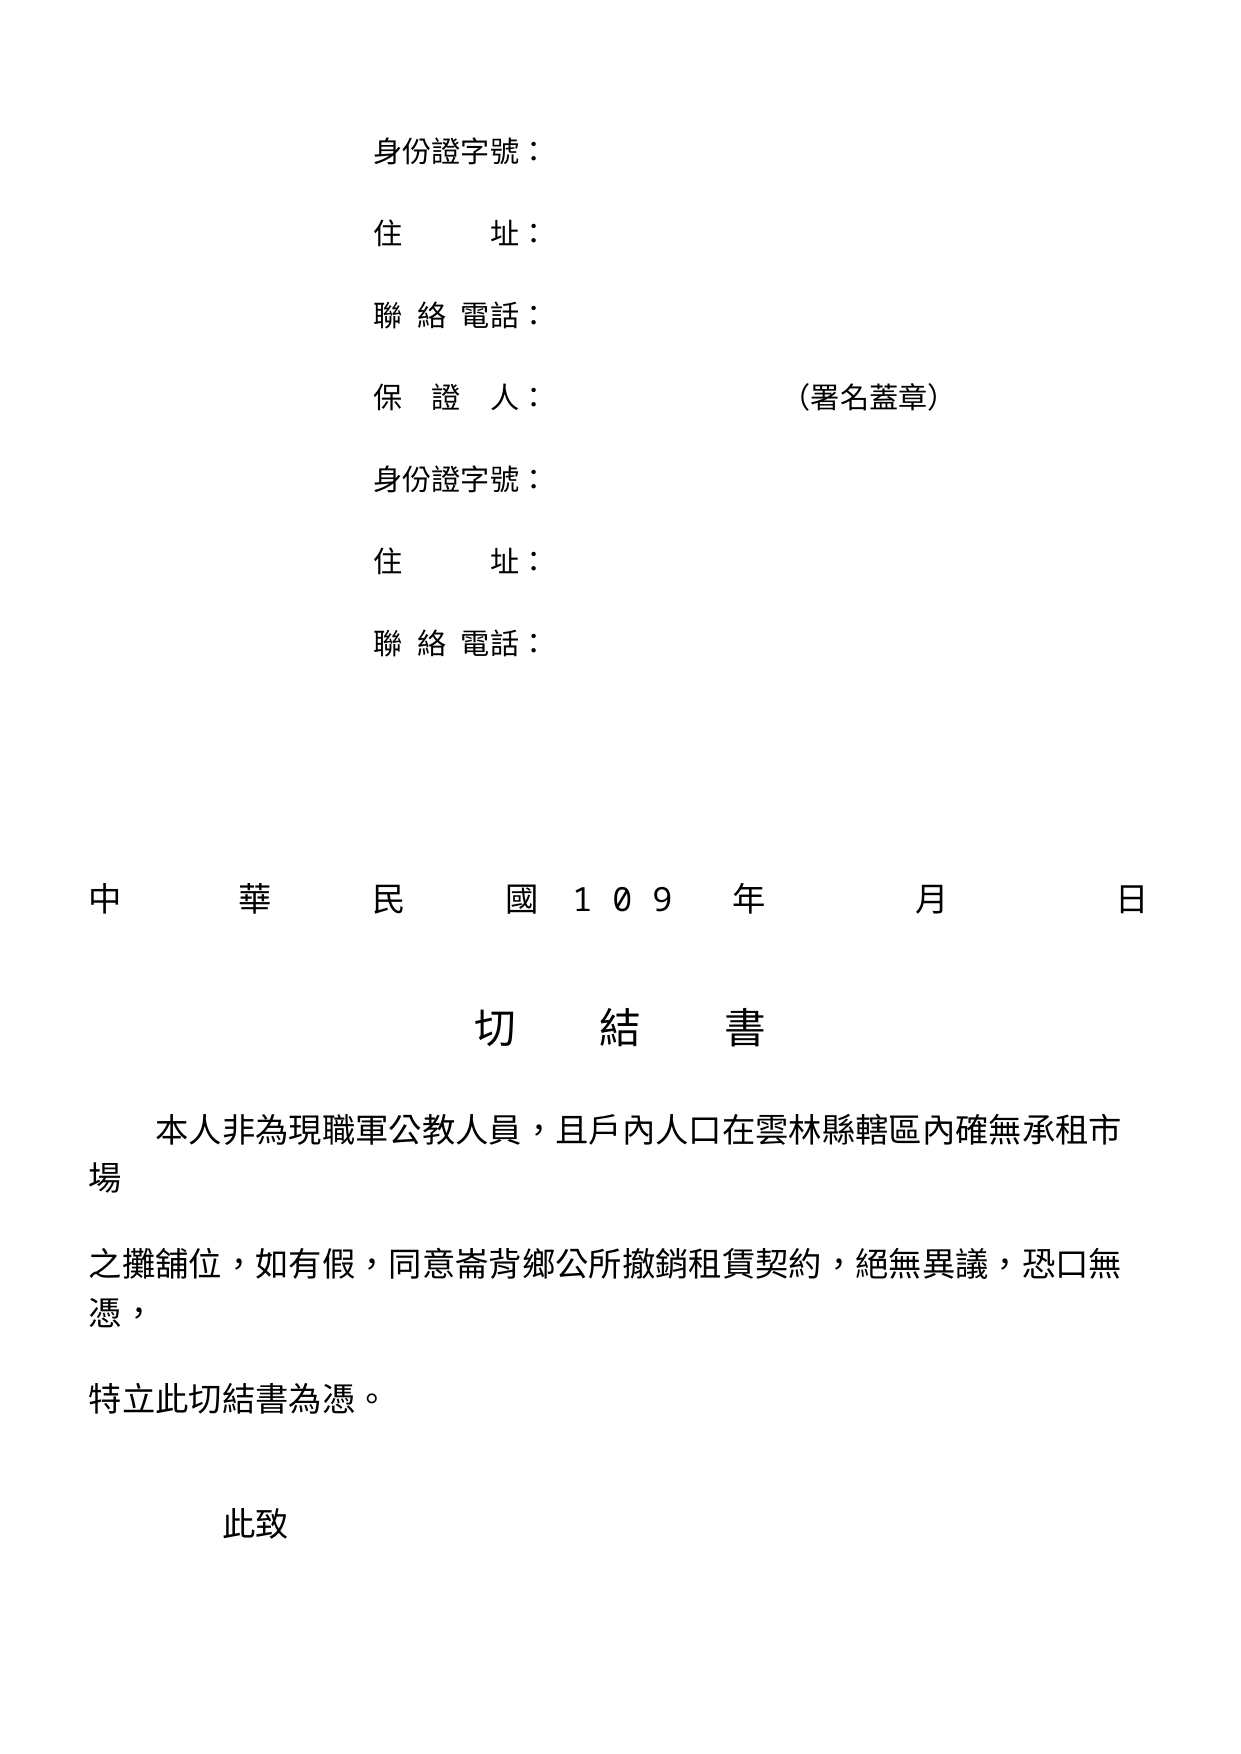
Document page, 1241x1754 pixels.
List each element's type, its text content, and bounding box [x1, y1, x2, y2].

text 此致 [89, 1498, 1152, 1546]
text 身份證字號： [89, 128, 1152, 171]
text 住 址： [89, 538, 1152, 581]
text 之攤舖位，如有假，同意崙背鄉公所撤銷租賃契約，絕無異議，恐口無憑， [89, 1238, 1152, 1334]
text 特立此切結書為憑。 [89, 1373, 1152, 1421]
text 切 結 書 [89, 995, 1152, 1055]
text 中 華 民 國 1 0 9 年 月 日 [89, 872, 1152, 921]
text 聯 絡 電話： [89, 620, 1152, 662]
text 住 址： [89, 210, 1152, 253]
text 本人非為現職軍公教人員，且戶內人口在雲林縣轄區內確無承租市場 [89, 1103, 1152, 1200]
text 保 證 人： （署名蓋章） [89, 374, 1152, 417]
text 身份證字號： [89, 456, 1152, 498]
text 聯 絡 電話： [89, 292, 1152, 334]
